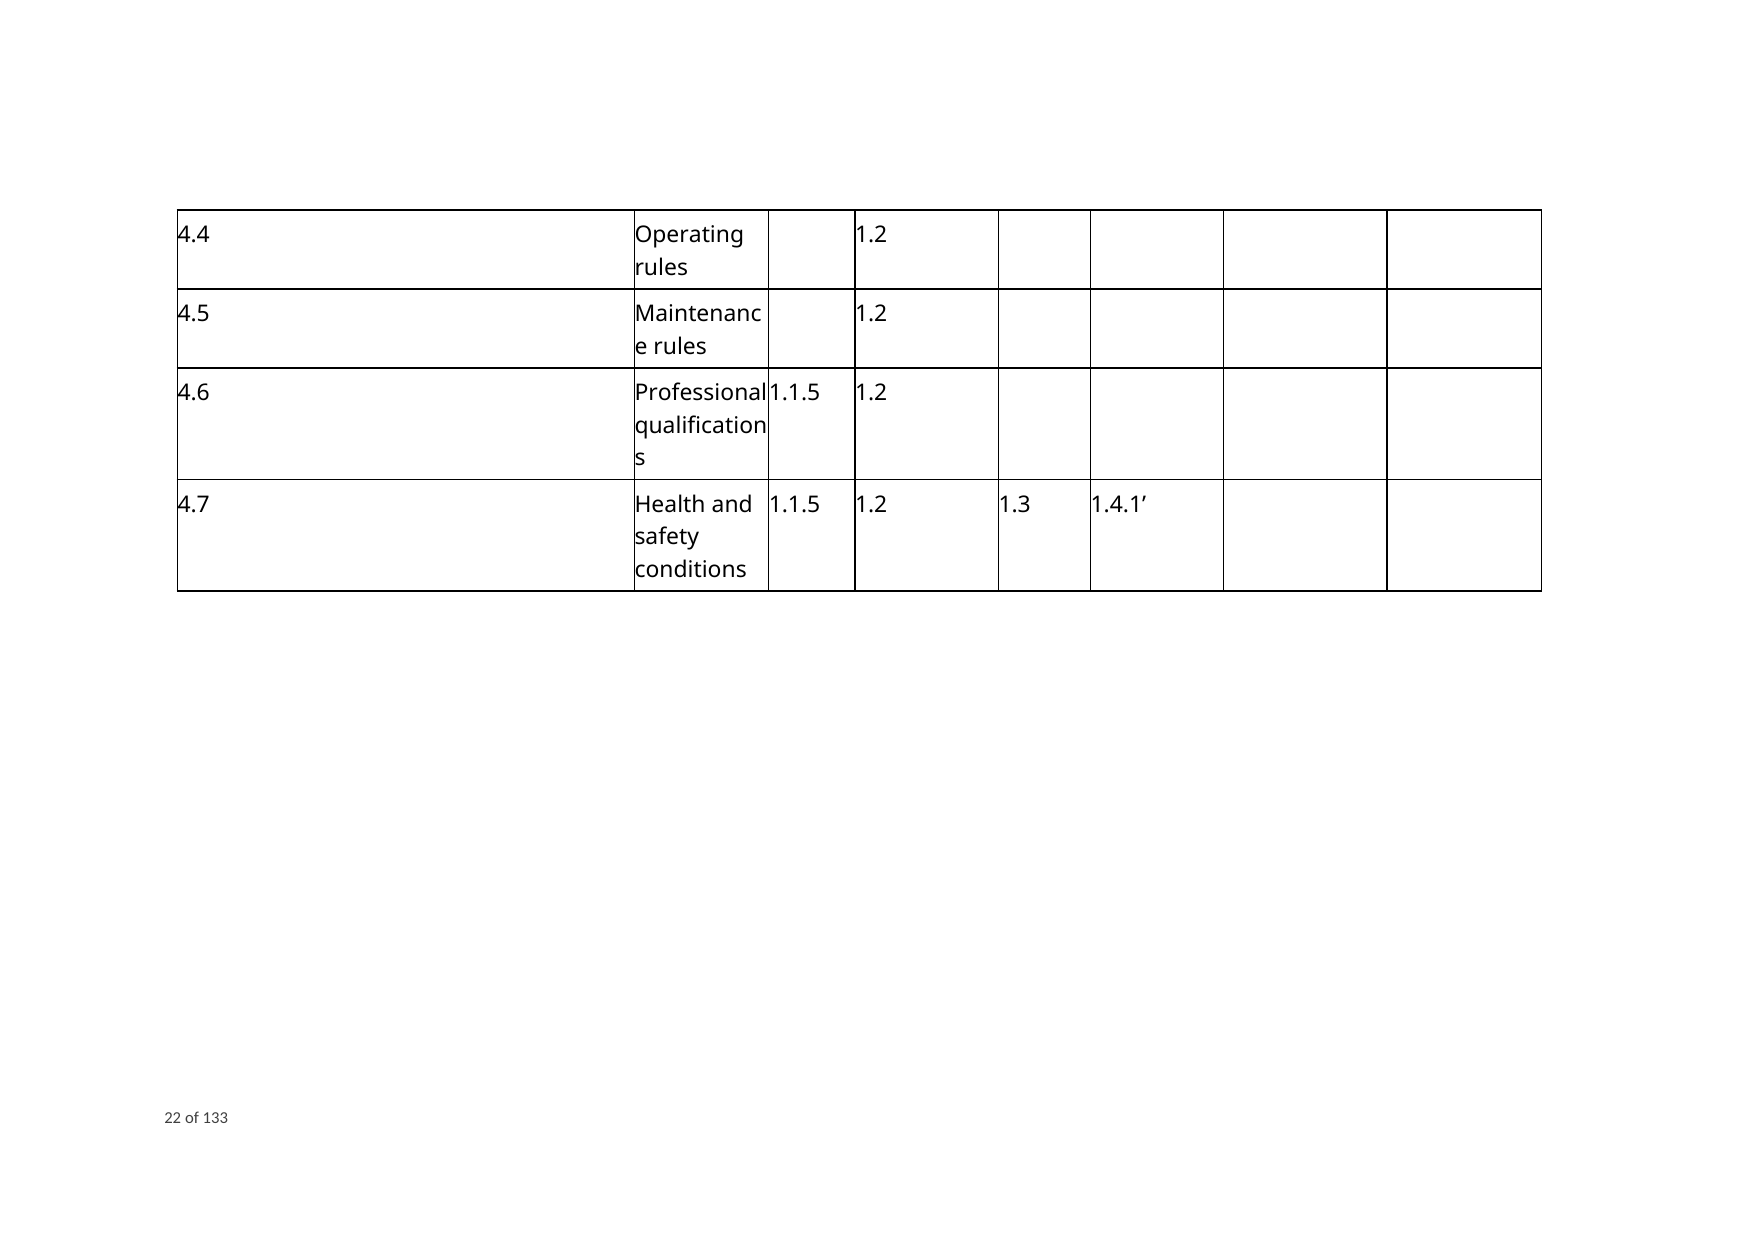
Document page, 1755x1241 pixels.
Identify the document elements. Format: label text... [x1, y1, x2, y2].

table_cell 1.2 [856, 211, 998, 288]
table_cell [1091, 369, 1223, 479]
table_cell [1388, 211, 1541, 288]
table_cell 1.4.1’ [1091, 480, 1223, 590]
table_cell Maintenance rules [635, 290, 768, 367]
table_cell [769, 290, 854, 367]
table_cell [1224, 290, 1386, 367]
table_cell [999, 211, 1090, 288]
table_cell [1388, 480, 1541, 590]
table_cell 1.1.5 [769, 369, 854, 479]
table_cell [769, 211, 854, 288]
table_cell 4.5 [178, 290, 634, 367]
table_cell [1388, 290, 1541, 367]
table_cell [1224, 369, 1386, 479]
table_cell [999, 290, 1090, 367]
table_cell 1.2 [856, 369, 998, 479]
table_cell [1388, 369, 1541, 479]
table_cell 1.2 [856, 480, 998, 590]
table_cell Operating rules [635, 211, 768, 288]
table_cell [1224, 211, 1386, 288]
table_cell 1.2 [856, 290, 998, 367]
table_cell 4.4 [178, 211, 634, 288]
table_cell 1.3 [999, 480, 1090, 590]
table_cell Professional qualifications [635, 369, 768, 479]
table_cell [999, 369, 1090, 479]
table_cell 4.6 [178, 369, 634, 479]
table_cell [1091, 211, 1223, 288]
table_cell 1.1.5 [769, 480, 854, 590]
table_cell [1091, 290, 1223, 367]
table_cell Health and safety conditions [635, 480, 768, 590]
table_cell 4.7 [178, 480, 634, 590]
table_cell [1224, 480, 1386, 590]
